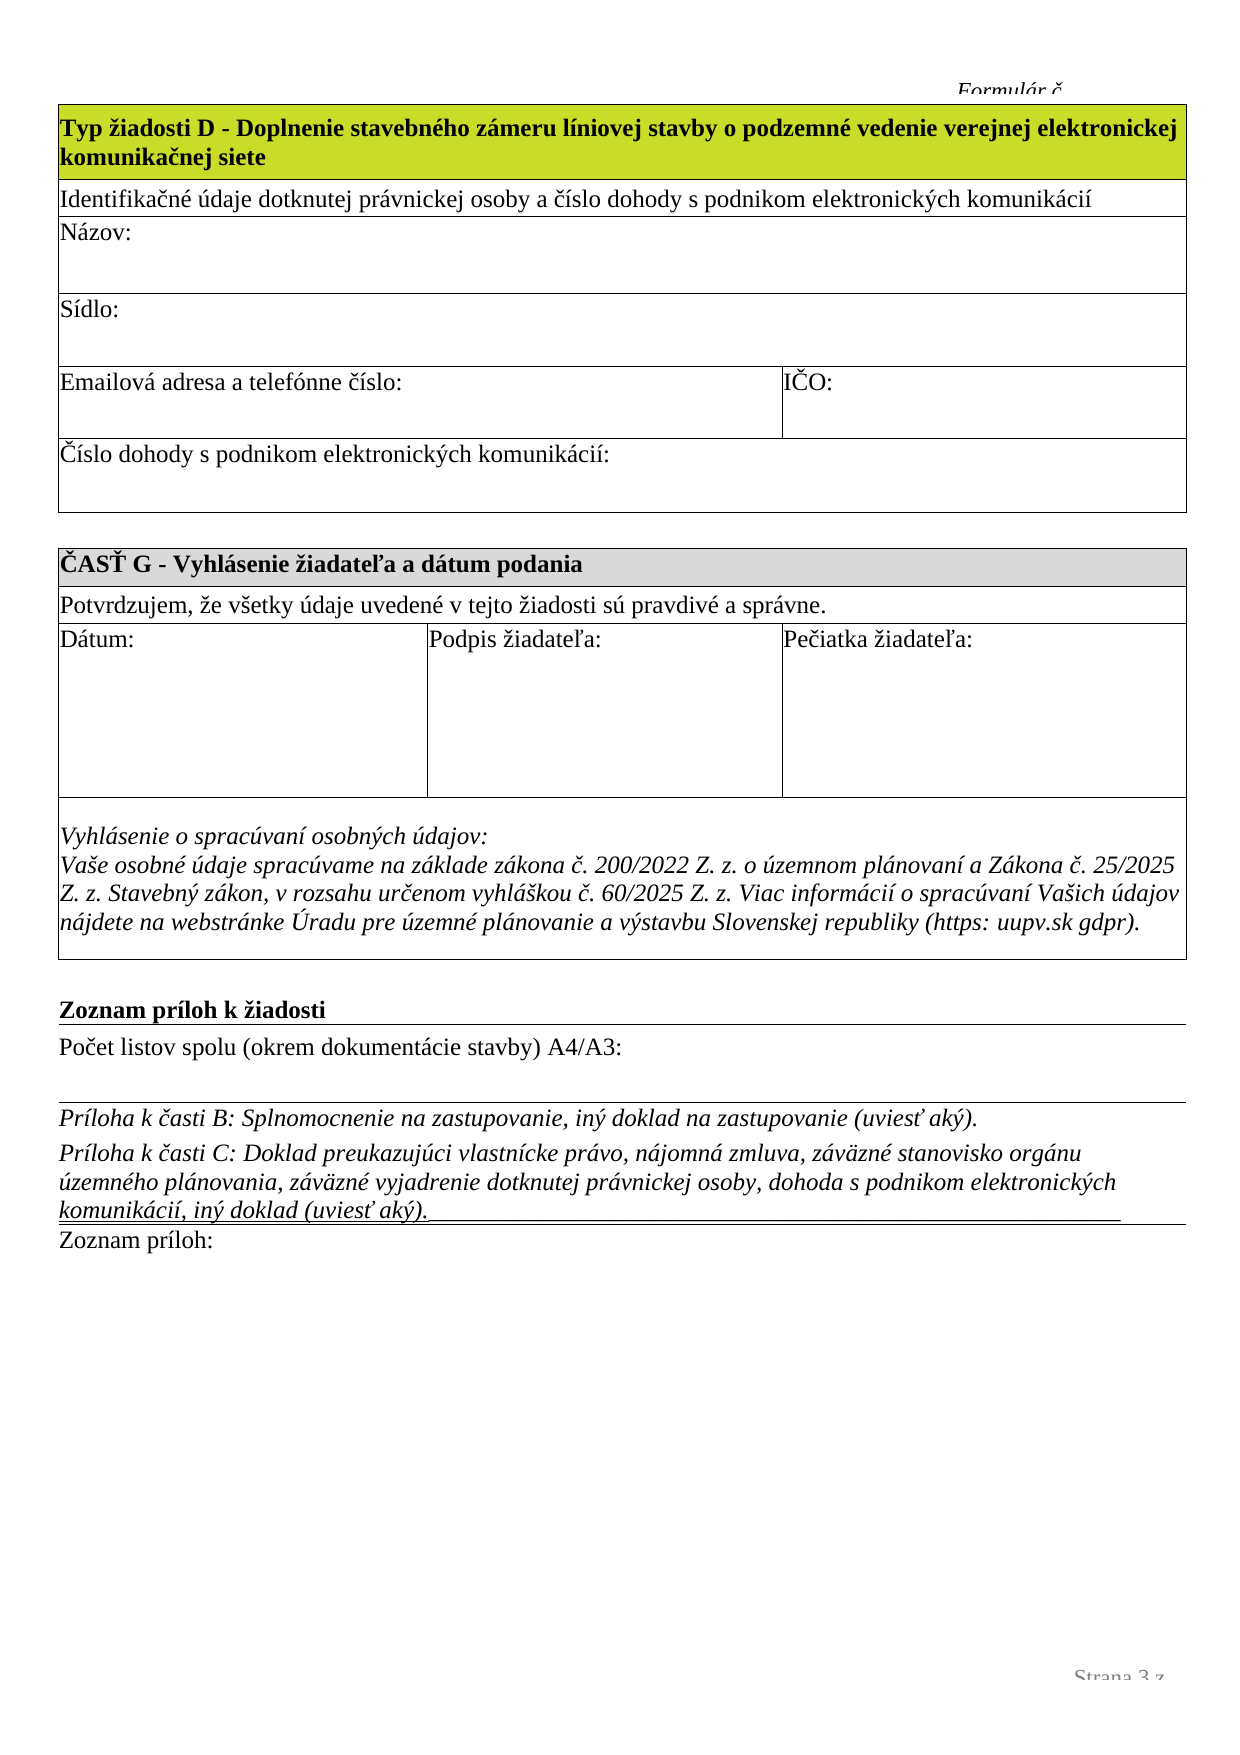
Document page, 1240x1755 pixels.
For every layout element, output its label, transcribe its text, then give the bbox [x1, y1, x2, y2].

table_header ČASŤ G - Vyhlásenie žiadateľa a dátum podania [59, 549, 1186, 586]
table_cell Identifikačné údaje dotknutej právnickej osoby a číslo dohody s podnikom elektronických komunikácií [59, 180, 1186, 216]
subtitle Zoznam príloh k žiadosti [58, 996, 1186, 1025]
table_cell Sídlo: [59, 294, 1186, 366]
table_cell Vyhlásenie o spracúvaní osobných údajov: Vaše osobné údaje spracúvame na základe zákona č. 200/2022 Z. z. o územnom plánovaní a Zákona č. 25/2025 Z. z. Stavebný zákon, v rozsahu určenom vyhláškou č. 60/2025 Z. z. Viac informácií o spracúvaní Vašich údajov nájdete na webstránke Úradu pre územné plánovanie a výstavbu Slovenskej republiky (https: uupv.sk gdpr). [59, 798, 1186, 959]
table_cell IČO: [783, 367, 1186, 438]
table_cell Názov: [59, 217, 1186, 293]
table_cell Dátum: [59, 624, 427, 797]
text Zoznam príloh: [58, 1225, 1186, 1254]
table_header Typ žiadosti D - Doplnenie stavebného zámeru líniovej stavby o podzemné vedenie verejnej elektronickej komunikačnej siete [59, 105, 1186, 179]
table_cell Číslo dohody s podnikom elektronických komunikácií: [59, 439, 1186, 512]
text Príloha k časti B: Splnomocnenie na zastupovanie, iný doklad na zastupovanie (uviesť aký). [58, 1103, 1186, 1132]
table_cell Podpis žiadateľa: [428, 624, 782, 797]
table_cell Potvrdzujem, že všetky údaje uvedené v tejto žiadosti sú pravdivé a správne. [59, 587, 1186, 623]
table_cell Pečiatka žiadateľa: [783, 624, 1186, 797]
table_cell Emailová adresa a telefónne číslo: [59, 367, 782, 438]
text Počet listov spolu (okrem dokumentácie stavby) A4/A3: [58, 1032, 1186, 1060]
text Príloha k časti C: Doklad preukazujúci vlastnícke právo, nájomná zmluva, záväzné stanovisko orgánu územného plánovania, záväzné vyjadrenie dotknutej právnickej osoby, dohoda s podnikom elektronických komunikácií, iný doklad (uviesť aký). [58, 1138, 1186, 1225]
